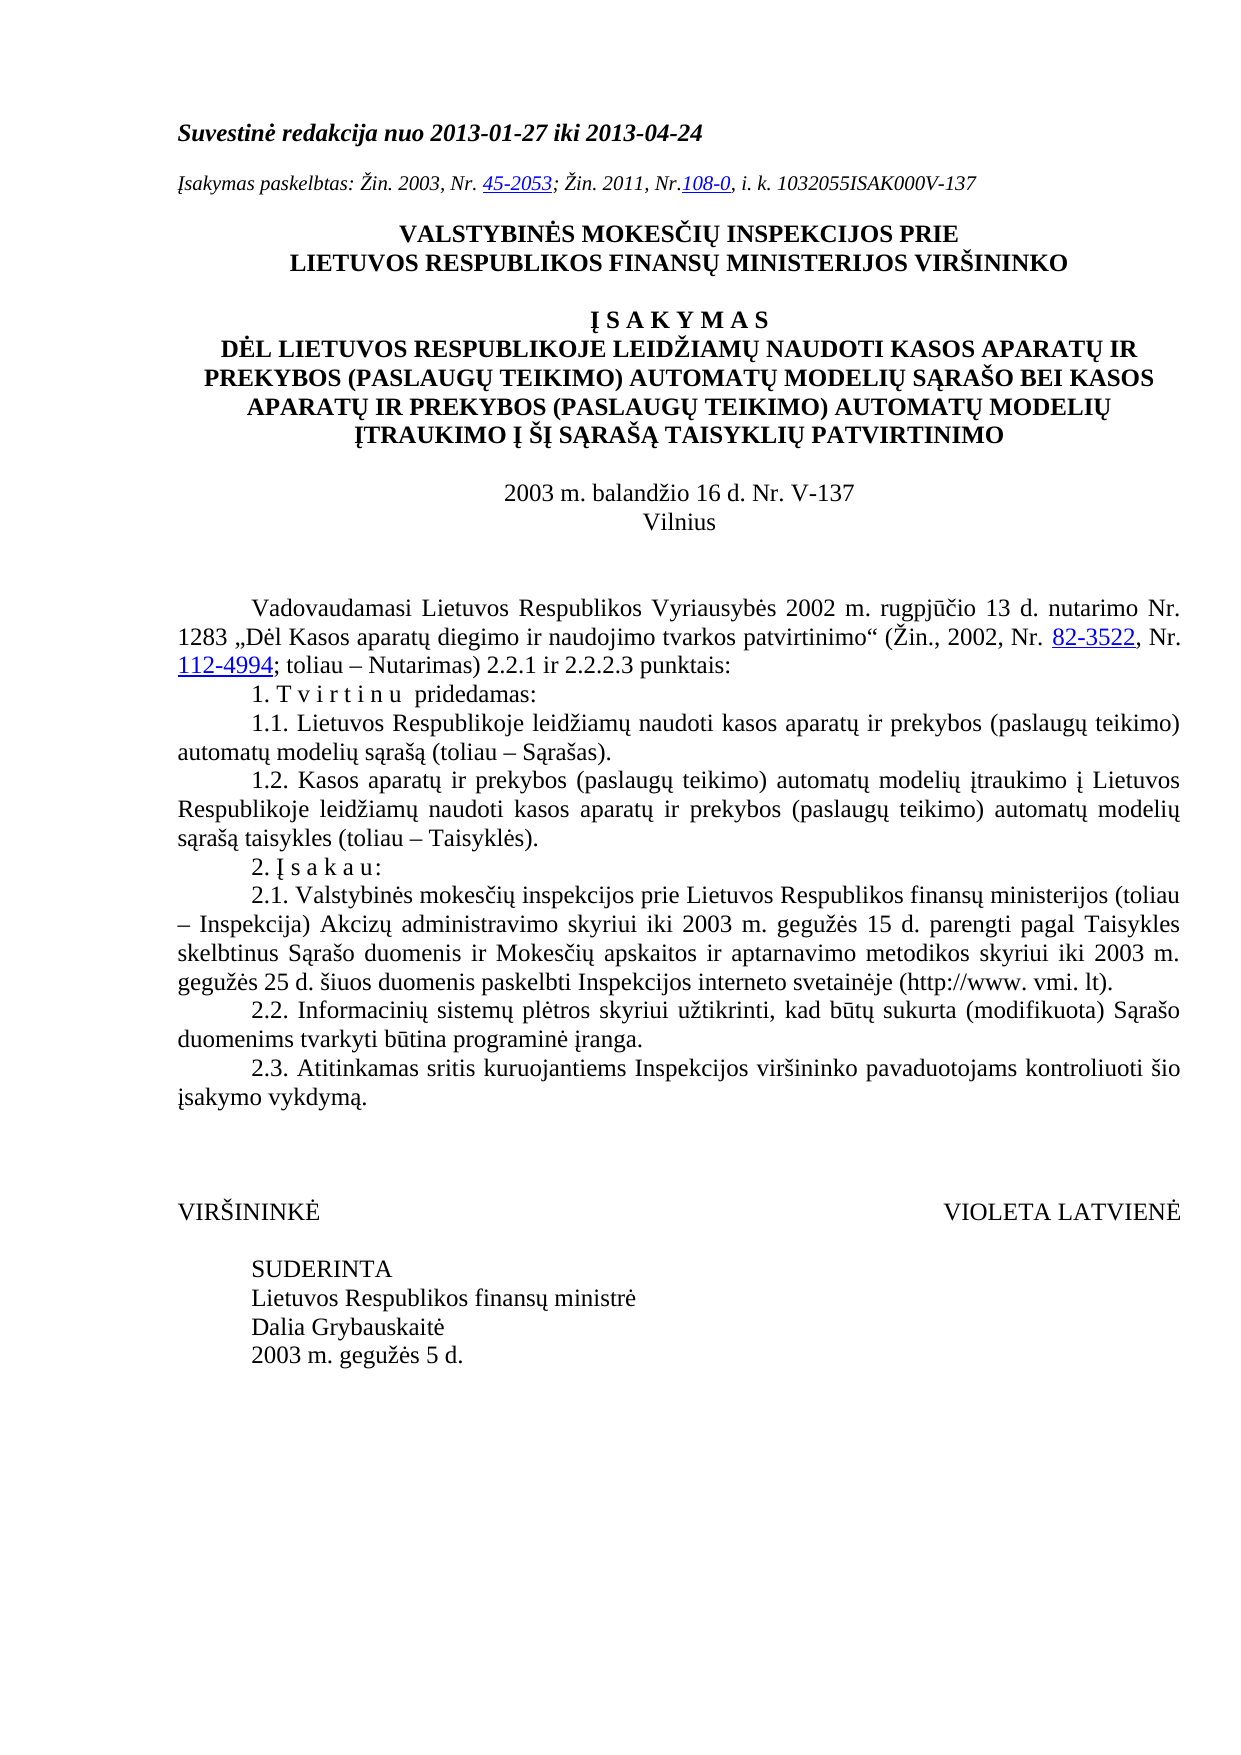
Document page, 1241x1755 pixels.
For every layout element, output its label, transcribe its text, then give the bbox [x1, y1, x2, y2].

text Vadovaudamasi Lietuvos Respublikos Vyriausybės 2002 m. rugpjūčio 13 d. nutarimo Nr. 1283 „Dėl Kasos aparatų diegimo ir naudojimo tvarkos patvirtinimo“ (Žin., 2002, Nr. 82-3522, Nr. 112-4994; toliau – Nutarimas) 2.2.1 ir 2.2.2.3 punktais: [177, 593, 1181, 679]
text 2.3. Atitinkamas sritis kuruojantiems Inspekcijos viršininko pavaduotojams kontroliuoti šio įsakymo vykdymą. [177, 1053, 1181, 1110]
text 1.2. Kasos aparatų ir prekybos (paslaugų teikimo) automatų modelių įtraukimo į Lietuvos Respublikoje leidžiamų naudoti kasos aparatų ir prekybos (paslaugų teikimo) automatų modelių sąrašą taisykles (toliau – Taisyklės). [177, 765, 1181, 852]
text SUDERINTA [177, 1254, 1181, 1283]
text Vilnius [177, 507, 1181, 535]
text 1.1. Lietuvos Respublikoje leidžiamų naudoti kasos aparatų ir prekybos (paslaugų teikimo) automatų modelių sąrašą (toliau – Sąrašas). [177, 708, 1181, 765]
text LIETUVOS RESPUBLIKOS FINANSŲ MINISTERIJOS VIRŠININKO [177, 248, 1181, 277]
text 2.1. Valstybinės mokesčių inspekcijos prie Lietuvos Respublikos finansų ministerijos (toliau – Inspekcija) Akcizų administravimo skyriui iki 2003 m. gegužės 15 d. parengti pagal Taisykles skelbtinus Sąrašo duomenis ir Mokesčių apskaitos ir aptarnavimo metodikos skyriui iki 2003 m. gegužės 25 d. šiuos duomenis paskelbti Inspekcijos interneto svetainėje (http://www. vmi. lt). [177, 880, 1181, 995]
text Suvestinė redakcija nuo 2013-01-27 iki 2013-04-24 [177, 118, 1181, 147]
text 1. Tvirtinu pridedamas: [177, 679, 1181, 708]
text VIRŠININKĖ VIOLETA LATVIENĖ [177, 1197, 1181, 1225]
text Į S A K Y M A S [177, 305, 1181, 334]
text 2.2. Informacinių sistemų plėtros skyriui užtikrinti, kad būtų sukurta (modifikuota) Sąrašo duomenims tvarkyti būtina programinė įranga. [177, 995, 1181, 1053]
text Dalia Grybauskaitė [177, 1312, 1181, 1340]
text 2.Įsakau: [177, 852, 1181, 880]
text 2003 m. gegužės 5 d. [177, 1340, 1181, 1369]
text 2003 m. balandžio 16 d. Nr. V-137 [177, 478, 1181, 507]
text Įsakymas paskelbtas: Žin. 2003, Nr. 45-2053; Žin. 2011, Nr.108-0, i. k. 1032055ISAK000V-137 [177, 171, 1181, 195]
text VALSTYBINĖS MOKESČIŲ INSPEKCIJOS PRIE [177, 219, 1181, 248]
text DĖL LIETUVOS RESPUBLIKOJE LEIDŽIAMŲ NAUDOTI KASOS APARATŲ IR PREKYBOS (PASLAUGŲ TEIKIMO) AUTOMATŲ MODELIŲ SĄRAŠO BEI KASOS APARATŲ IR PREKYBOS (PASLAUGŲ TEIKIMO) AUTOMATŲ MODELIŲ ĮTRAUKIMO Į ŠĮ SĄRAŠĄ TAISYKLIŲ PATVIRTINIMO [177, 334, 1181, 449]
text Lietuvos Respublikos finansų ministrė [177, 1283, 1181, 1312]
